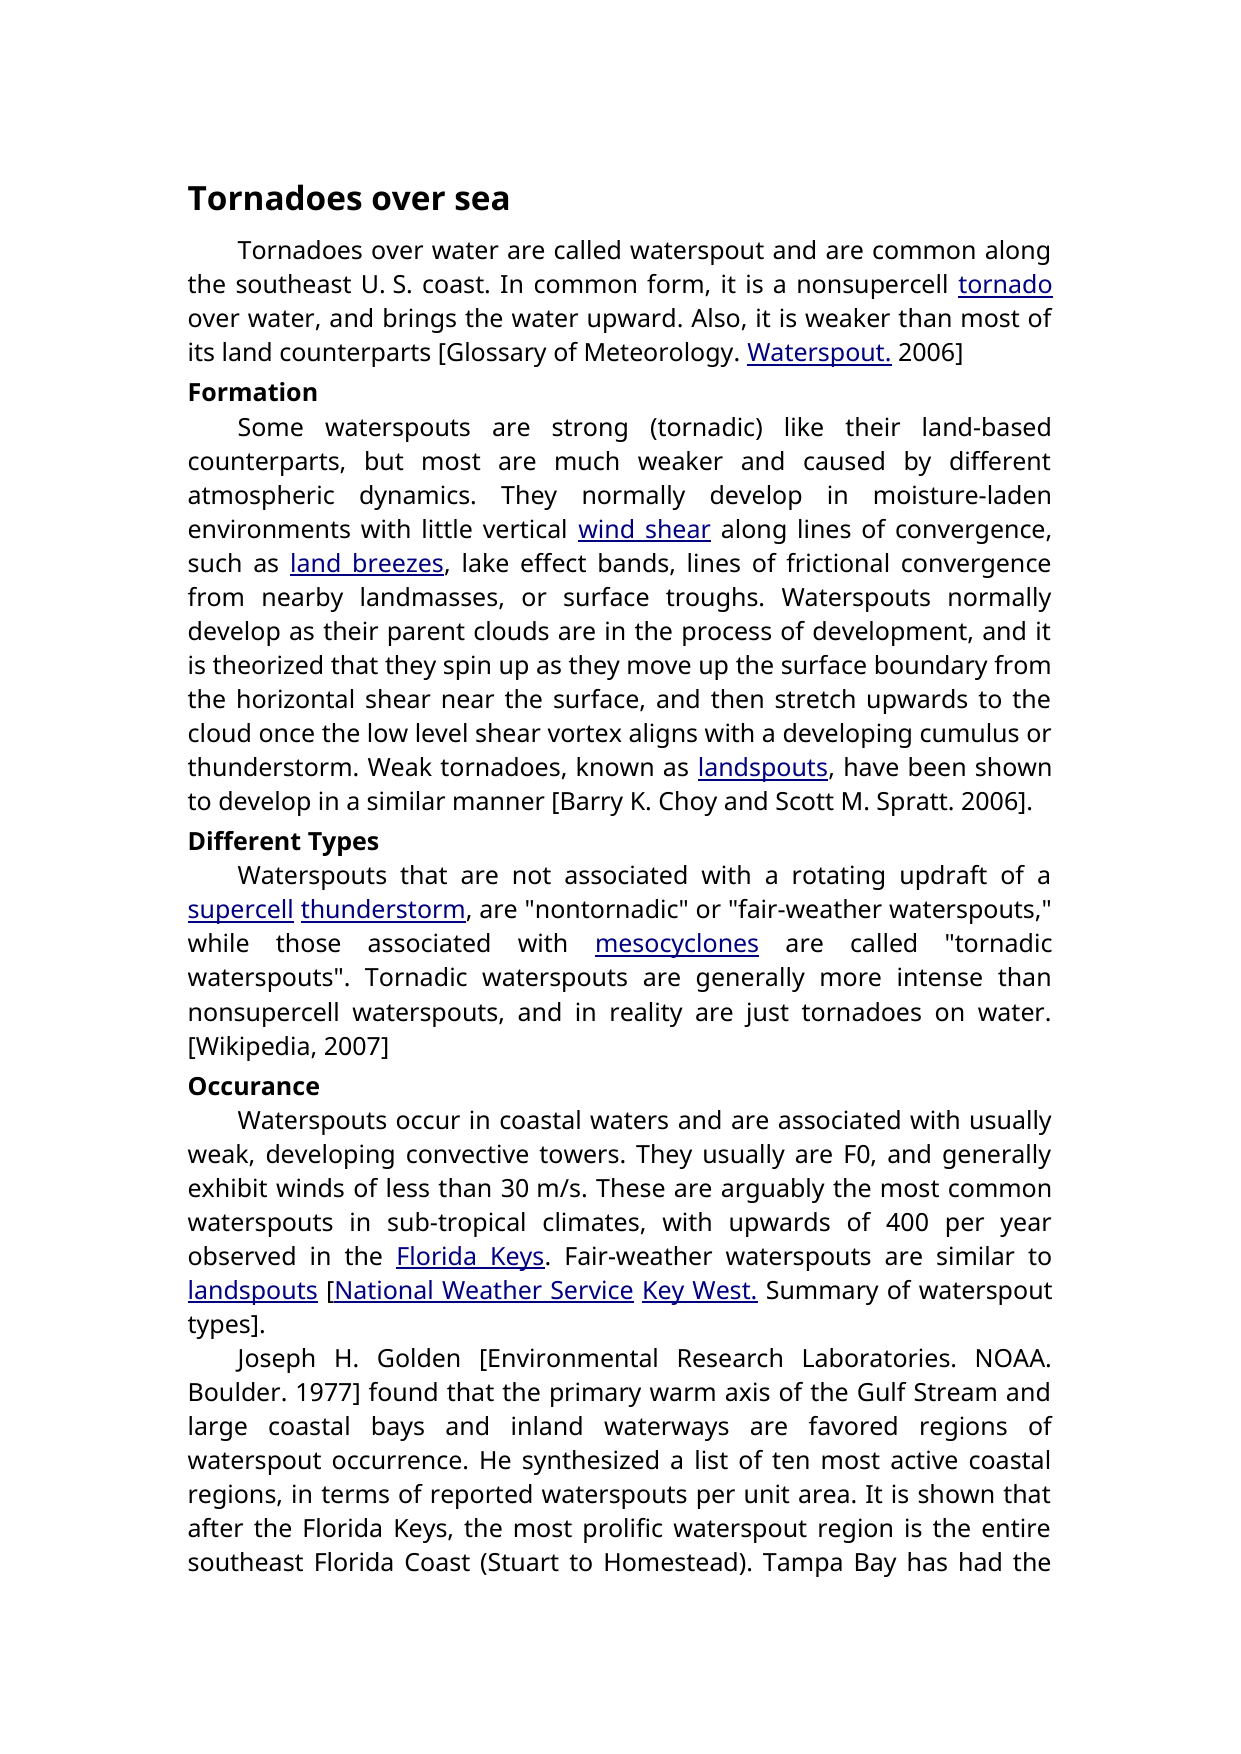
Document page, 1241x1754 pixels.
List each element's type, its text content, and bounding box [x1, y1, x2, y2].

text Tornadoes over water are called waterspout and are common along the southeast U. S. coast. In common form, it is a nonsupercell tornado over water, and brings the water upward. Also, it is weaker than most of its land counterparts [Glossary of Meteorology. Waterspout. 2006] [187, 233, 1053, 369]
subtitle Occurance [187, 1068, 1053, 1102]
subtitle Tornadoes over sea [187, 175, 1053, 220]
subtitle Different Types [187, 824, 1053, 858]
text Waterspouts occur in coastal waters and are associated with usually weak, developing convective towers. They usually are F0, and generally exhibit winds of less than 30 m/s. These are arguably the most common waterspouts in sub-tropical climates, with upwards of 400 per year observed in the Florida Keys. Fair-weather waterspouts are similar to landspouts [National Weather Service Key West. Summary of waterspout types]. [187, 1102, 1053, 1341]
text Joseph H. Golden [Environmental Research Laboratories. NOAA. Boulder. 1977] found that the primary warm axis of the Gulf Stream and large coastal bays and inland waterways are favored regions of waterspout occurrence. He synthesized a list of ten most active coastal regions, in terms of reported waterspouts per unit area. It is shown that after the Florida Keys, the most prolific waterspout region is the entire southeast Florida Coast (Stuart to Homestead). Tampa Bay has had the [187, 1341, 1053, 1579]
text Some waterspouts are strong (tornadic) like their land-based counterparts, but most are much weaker and caused by different atmospheric dynamics. They normally develop in moisture-laden environments with little vertical wind shear along lines of convergence, such as land breezes, lake effect bands, lines of frictional convergence from nearby landmasses, or surface troughs. Waterspouts normally develop as their parent clouds are in the process of development, and it is theorized that they spin up as they move up the surface boundary from the horizontal shear near the surface, and then stretch upwards to the cloud once the low level shear vortex aligns with a developing cumulus or thunderstorm. Weak tornadoes, known as landspouts, have been shown to develop in a similar manner [Barry K. Choy and Scott M. Spratt. 2006]. [187, 409, 1053, 818]
text Waterspouts that are not associated with a rotating updraft of a supercell thunderstorm, are "nontornadic" or "fair-weather waterspouts," while those associated with mesocyclones are called "tornadic waterspouts". Tornadic waterspouts are generally more intense than nonsupercell waterspouts, and in reality are just tornadoes on water. [Wikipedia, 2007] [187, 858, 1053, 1062]
subtitle Formation [187, 375, 1053, 409]
